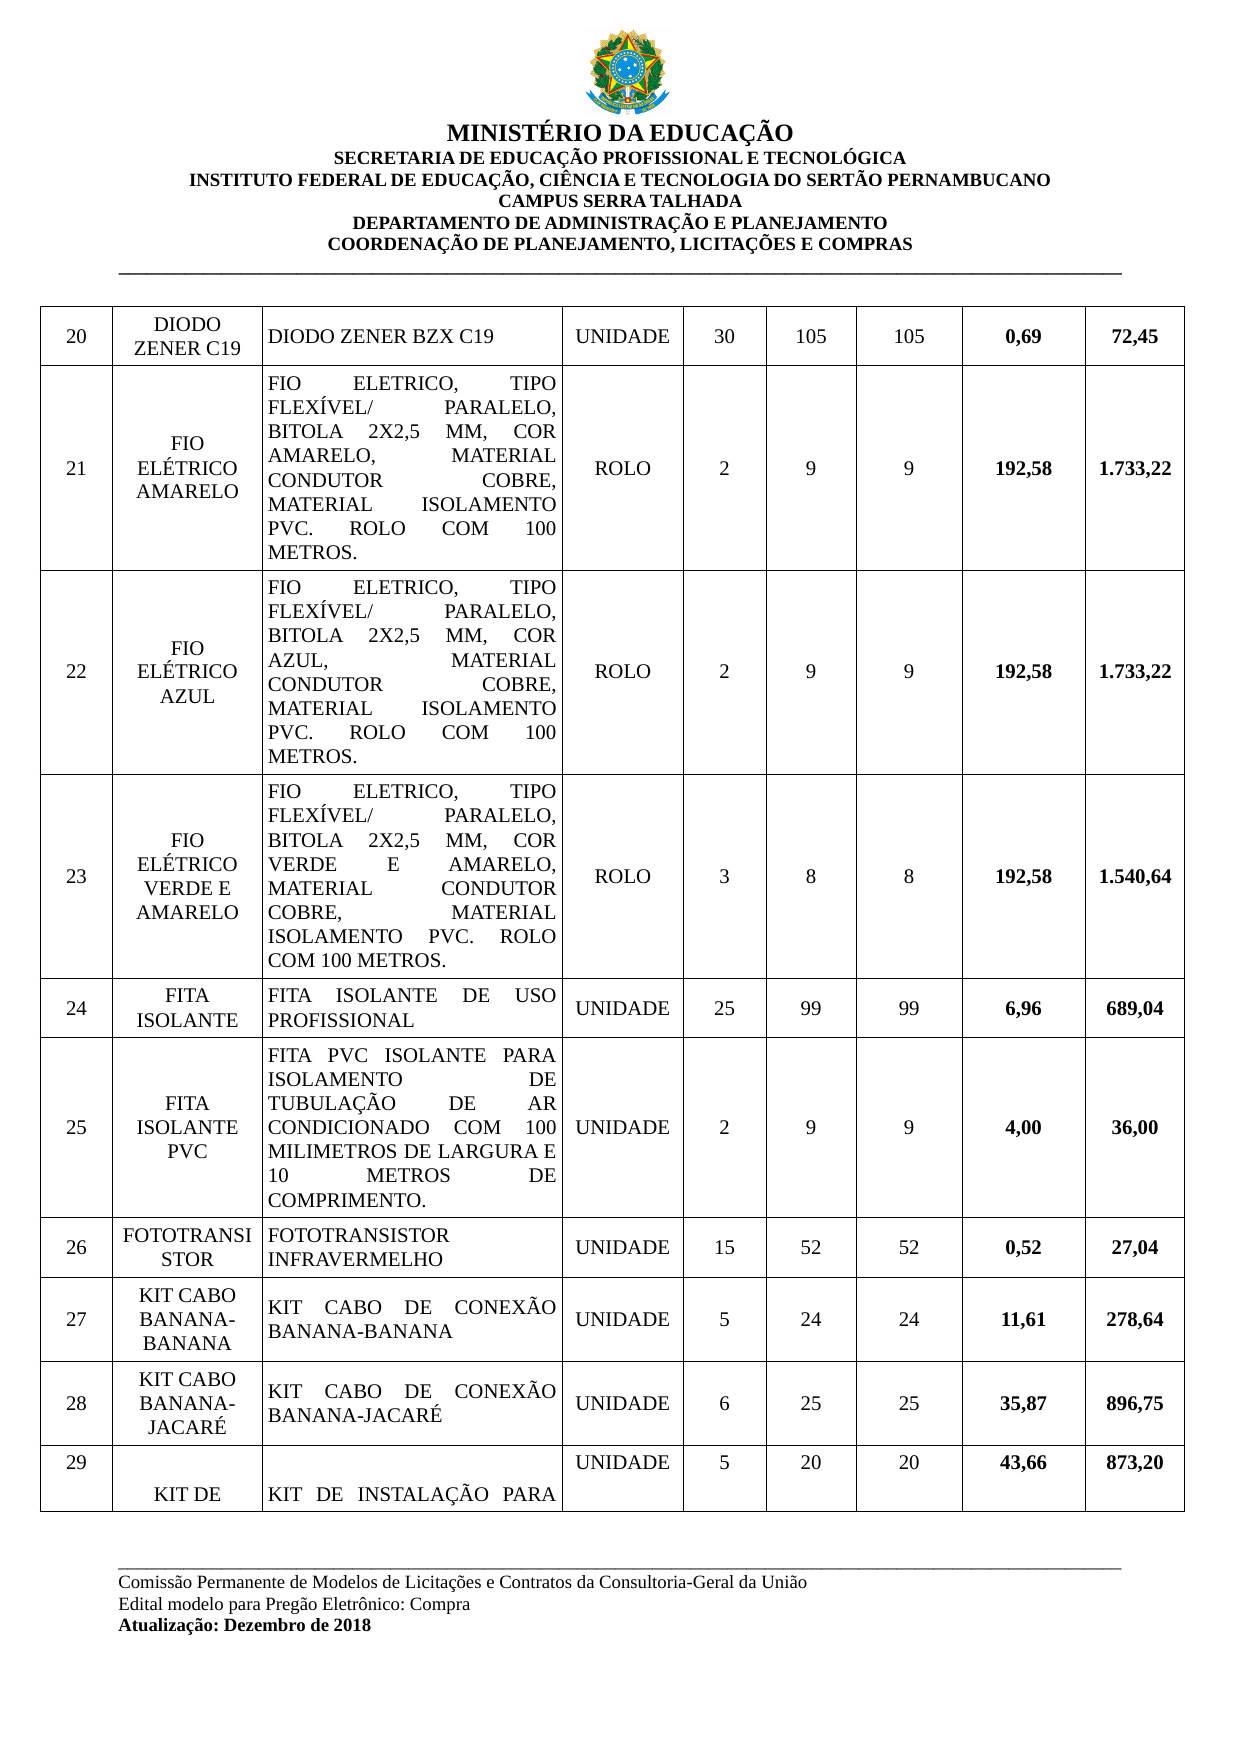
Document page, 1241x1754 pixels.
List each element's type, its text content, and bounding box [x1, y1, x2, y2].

table_cell FITA ISOLANTE PVC [113, 1038, 262, 1217]
table_cell 43,66 [963, 1446, 1085, 1511]
table_cell 26 [41, 1218, 112, 1277]
table_cell KIT CABO BANANA-BANANA [113, 1278, 262, 1361]
table_cell 9 [857, 366, 962, 569]
table_cell 99 [767, 979, 856, 1037]
table_cell 35,87 [963, 1362, 1085, 1444]
table_cell 689,04 [1086, 979, 1184, 1037]
table_cell UNIDADE [563, 1218, 683, 1277]
table_cell 6,96 [963, 979, 1085, 1037]
table_cell FIO ELETRICO, TIPO FLEXÍVEL/ PARALELO, BITOLA 2X2,5 MM, COR VERDE E AMARELO, MATERIAL CONDUTOR COBRE, MATERIAL ISOLAMENTO PVC. ROLO COM 100 METROS. [263, 775, 562, 978]
table_cell 20 [767, 1446, 856, 1511]
picture [582, 27, 673, 117]
table_cell 2 [684, 571, 766, 773]
table_cell 25 [684, 979, 766, 1037]
table_cell 1.540,64 [1086, 775, 1184, 978]
table_cell FIO ELÉTRICO VERDE E AMARELO [113, 775, 262, 978]
table_cell FIO ELETRICO, TIPO FLEXÍVEL/ PARALELO, BITOLA 2X2,5 MM, COR AZUL, MATERIAL CONDUTOR COBRE, MATERIAL ISOLAMENTO PVC. ROLO COM 100 METROS. [263, 571, 562, 773]
table_cell DIODO ZENER BZX C19 [263, 307, 562, 365]
table_cell 29 [41, 1446, 112, 1511]
table_cell 1.733,22 [1086, 366, 1184, 569]
table_cell FITA PVC ISOLANTE PARA ISOLAMENTO DE TUBULAÇÃO DE AR CONDICIONADO COM 100 MILIMETROS DE LARGURA E 10 METROS DE COMPRIMENTO. [263, 1038, 562, 1217]
table_cell ROLO [563, 571, 683, 773]
table_cell ROLO [563, 366, 683, 569]
table_cell KIT CABO DE CONEXÃO BANANA-JACARÉ [263, 1362, 562, 1444]
table_cell 30 [684, 307, 766, 365]
table_cell UNIDADE [563, 1278, 683, 1361]
table_cell KIT DE [113, 1446, 262, 1511]
table_cell 52 [767, 1218, 856, 1277]
table_cell 23 [41, 775, 112, 978]
table_cell FITA ISOLANTE [113, 979, 262, 1037]
table_cell 25 [41, 1038, 112, 1217]
table_cell ROLO [563, 775, 683, 978]
table_cell UNIDADE [563, 1362, 683, 1444]
table_cell 192,58 [963, 775, 1085, 978]
table_cell 36,00 [1086, 1038, 1184, 1217]
table_cell 192,58 [963, 571, 1085, 773]
table_cell FOTOTRANSISTOR INFRAVERMELHO [263, 1218, 562, 1277]
table_cell 11,61 [963, 1278, 1085, 1361]
table_cell 2 [684, 366, 766, 569]
table_cell FIO ELÉTRICO AZUL [113, 571, 262, 773]
table_cell 105 [767, 307, 856, 365]
table_cell KIT DE INSTALAÇÃO PARA [263, 1446, 562, 1511]
table_cell UNIDADE [563, 307, 683, 365]
table_cell 27 [41, 1278, 112, 1361]
table_cell 72,45 [1086, 307, 1184, 365]
table_cell UNIDADE [563, 1038, 683, 1217]
table_cell 24 [857, 1278, 962, 1361]
table_cell KIT CABO DE CONEXÃO BANANA-BANANA [263, 1278, 562, 1361]
table_cell 2 [684, 1038, 766, 1217]
table_cell 15 [684, 1218, 766, 1277]
table_cell 6 [684, 1362, 766, 1444]
table_cell FIO ELÉTRICO AMARELO [113, 366, 262, 569]
table_cell FOTOTRANSISTOR [113, 1218, 262, 1277]
table_cell 21 [41, 366, 112, 569]
table_cell UNIDADE [563, 979, 683, 1037]
table_cell 9 [857, 1038, 962, 1217]
table_cell 1.733,22 [1086, 571, 1184, 773]
table_cell 873,20 [1086, 1446, 1184, 1511]
table_cell 0,52 [963, 1218, 1085, 1277]
table_cell 3 [684, 775, 766, 978]
table_cell 8 [857, 775, 962, 978]
table_cell 24 [41, 979, 112, 1037]
table_cell DIODO ZENER C19 [113, 307, 262, 365]
table_cell 5 [684, 1446, 766, 1511]
table_cell 4,00 [963, 1038, 1085, 1217]
table_cell 0,69 [963, 307, 1085, 365]
table_cell 5 [684, 1278, 766, 1361]
table_cell FITA ISOLANTE DE USO PROFISSIONAL [263, 979, 562, 1037]
table_cell 9 [767, 571, 856, 773]
table_cell 192,58 [963, 366, 1085, 569]
table_cell 9 [857, 571, 962, 773]
table_cell 24 [767, 1278, 856, 1361]
table_cell 105 [857, 307, 962, 365]
table_cell 8 [767, 775, 856, 978]
table_cell KIT CABO BANANA-JACARÉ [113, 1362, 262, 1444]
table_cell 52 [857, 1218, 962, 1277]
table_cell 278,64 [1086, 1278, 1184, 1361]
table_cell FIO ELETRICO, TIPO FLEXÍVEL/ PARALELO, BITOLA 2X2,5 MM, COR AMARELO, MATERIAL CONDUTOR COBRE, MATERIAL ISOLAMENTO PVC. ROLO COM 100 METROS. [263, 366, 562, 569]
table_cell 28 [41, 1362, 112, 1444]
table_cell 25 [767, 1362, 856, 1444]
table_cell 9 [767, 1038, 856, 1217]
table_cell 99 [857, 979, 962, 1037]
table_cell 20 [857, 1446, 962, 1511]
table_cell 896,75 [1086, 1362, 1184, 1444]
table_cell UNIDADE [563, 1446, 683, 1511]
table_cell 20 [41, 307, 112, 365]
table_cell 25 [857, 1362, 962, 1444]
table_cell 22 [41, 571, 112, 773]
table_cell 27,04 [1086, 1218, 1184, 1277]
table_cell 9 [767, 366, 856, 569]
